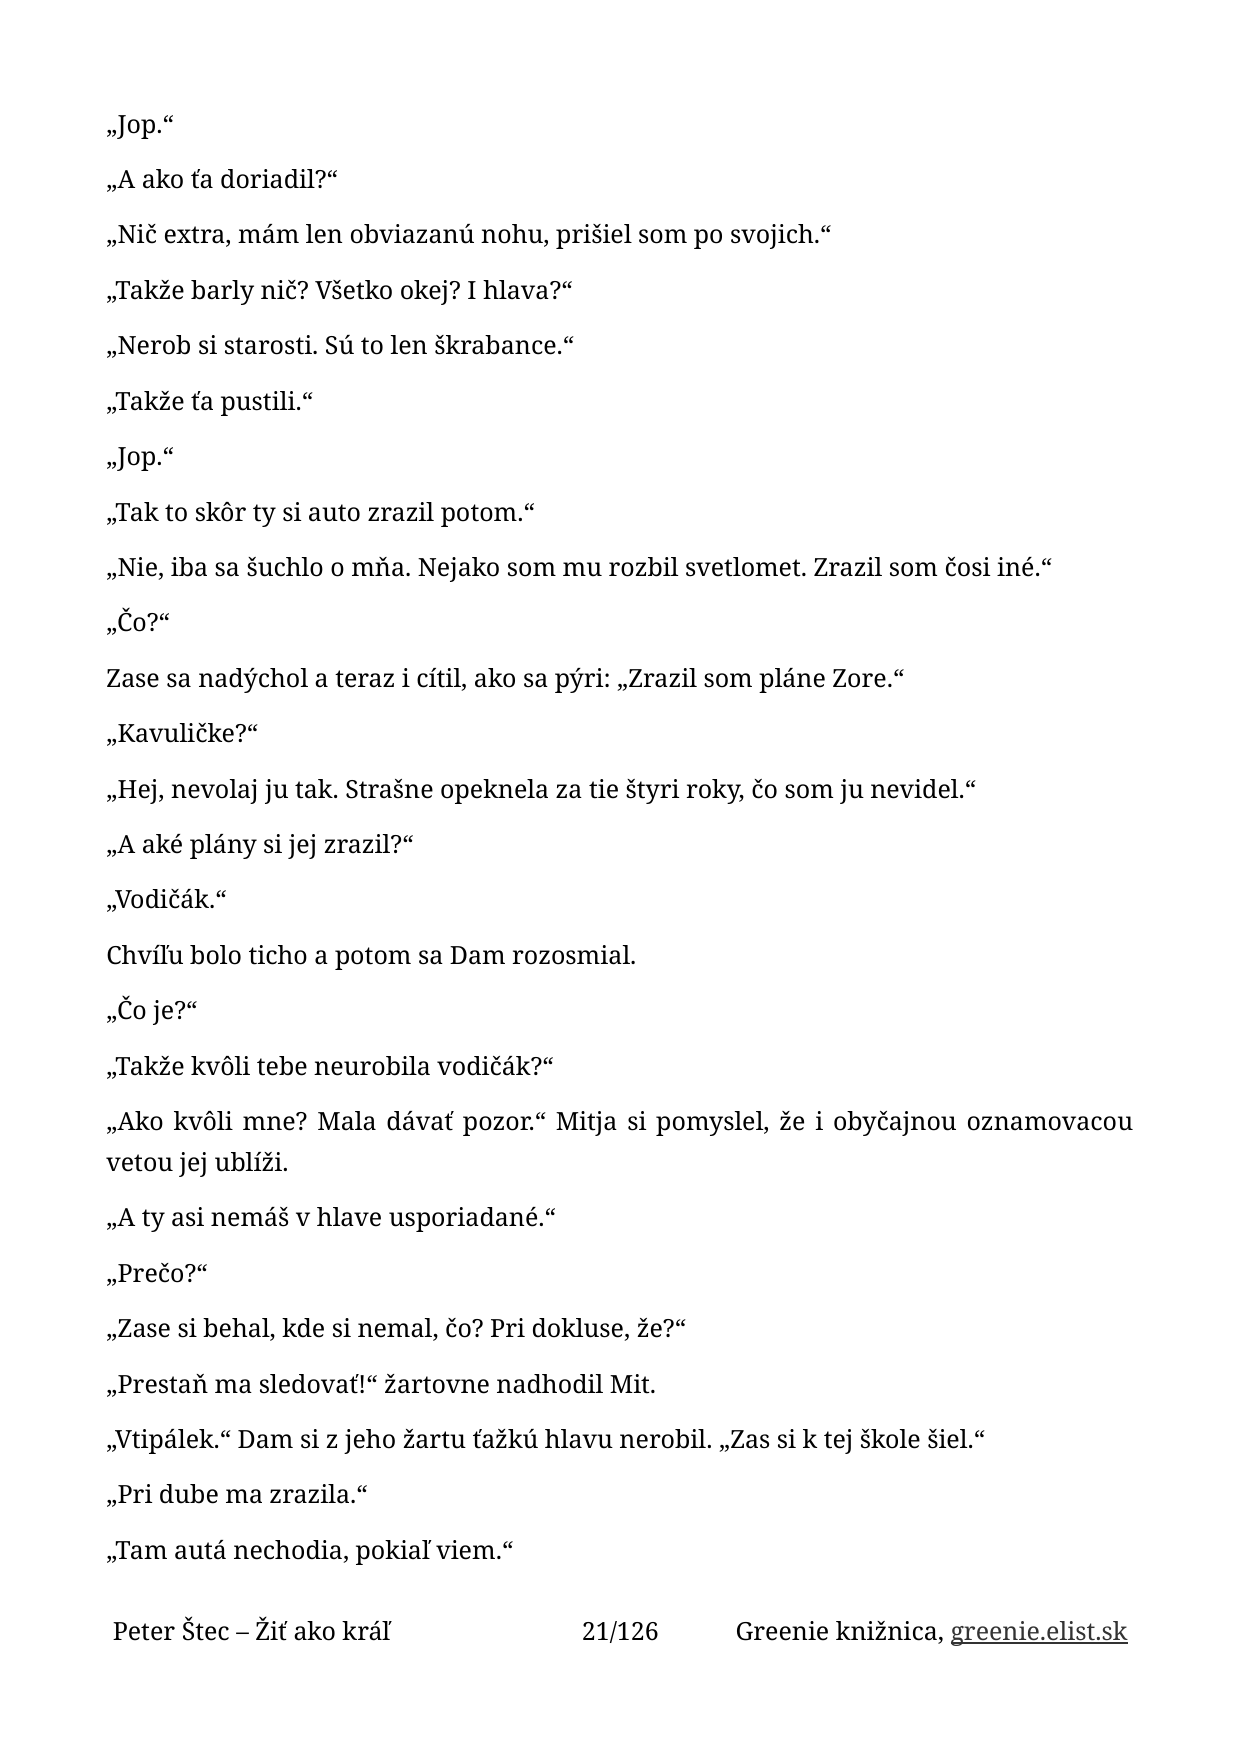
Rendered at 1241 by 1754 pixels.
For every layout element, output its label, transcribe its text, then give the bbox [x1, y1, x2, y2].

text „A aké plány si jej zrazil?“ [106, 827, 1134, 861]
text „Čo je?“ [106, 993, 1134, 1027]
text „Takže barly nič? Všetko okej? I hlava?“ [106, 272, 1134, 307]
text „Nerob si starosti. Sú to len škrabance.“ [106, 328, 1134, 362]
text „Ako kvôli mne? Mala dávať pozor.“ Mitja si pomyslel, že i obyčajnou oznamovacou vetou jej ublíži. [106, 1104, 1134, 1179]
text „Pri dube ma zrazila.“ [106, 1477, 1134, 1511]
text „Nie, iba sa šuchlo o mňa. Nejako som mu rozbil svetlomet. Zrazil som čosi iné.“ [106, 549, 1134, 584]
text „Jop.“ [106, 106, 1134, 140]
text „A ty asi nemáš v hlave usporiadané.“ [106, 1200, 1134, 1234]
text „Kavuličke?“ [106, 716, 1134, 750]
text „Prečo?“ [106, 1255, 1134, 1289]
text „A ako ťa doriadil?“ [106, 162, 1134, 196]
text „Takže kvôli tebe neurobila vodičák?“ [106, 1048, 1134, 1082]
text Zase sa nadýchol a teraz i cítil, ako sa pýri: „Zrazil som pláne Zore.“ [106, 660, 1134, 694]
text „Čo?“ [106, 605, 1134, 639]
text „Jop.“ [106, 439, 1134, 473]
text „Tak to skôr ty si auto zrazil potom.“ [106, 494, 1134, 528]
text „Vodičák.“ [106, 882, 1134, 916]
text „Tam autá nechodia, pokiaľ viem.“ [106, 1532, 1134, 1567]
text „Vtipálek.“ Dam si z jeho žartu ťažkú hlavu nerobil. „Zas si k tej škole šiel.“ [106, 1422, 1134, 1456]
text „Nič extra, mám len obviazanú nohu, prišiel som po svojich.“ [106, 217, 1134, 251]
text „Hej, nevolaj ju tak. Strašne opeknela za tie štyri roky, čo som ju nevidel.“ [106, 771, 1134, 805]
text „Takže ťa pustili.“ [106, 383, 1134, 417]
text „Prestaň ma sledovať!“ žartovne nadhodil Mit. [106, 1366, 1134, 1400]
text „Zase si behal, kde si nemal, čo? Pri dokluse, že?“ [106, 1311, 1134, 1345]
text Chvíľu bolo ticho a potom sa Dam rozosmial. [106, 937, 1134, 972]
